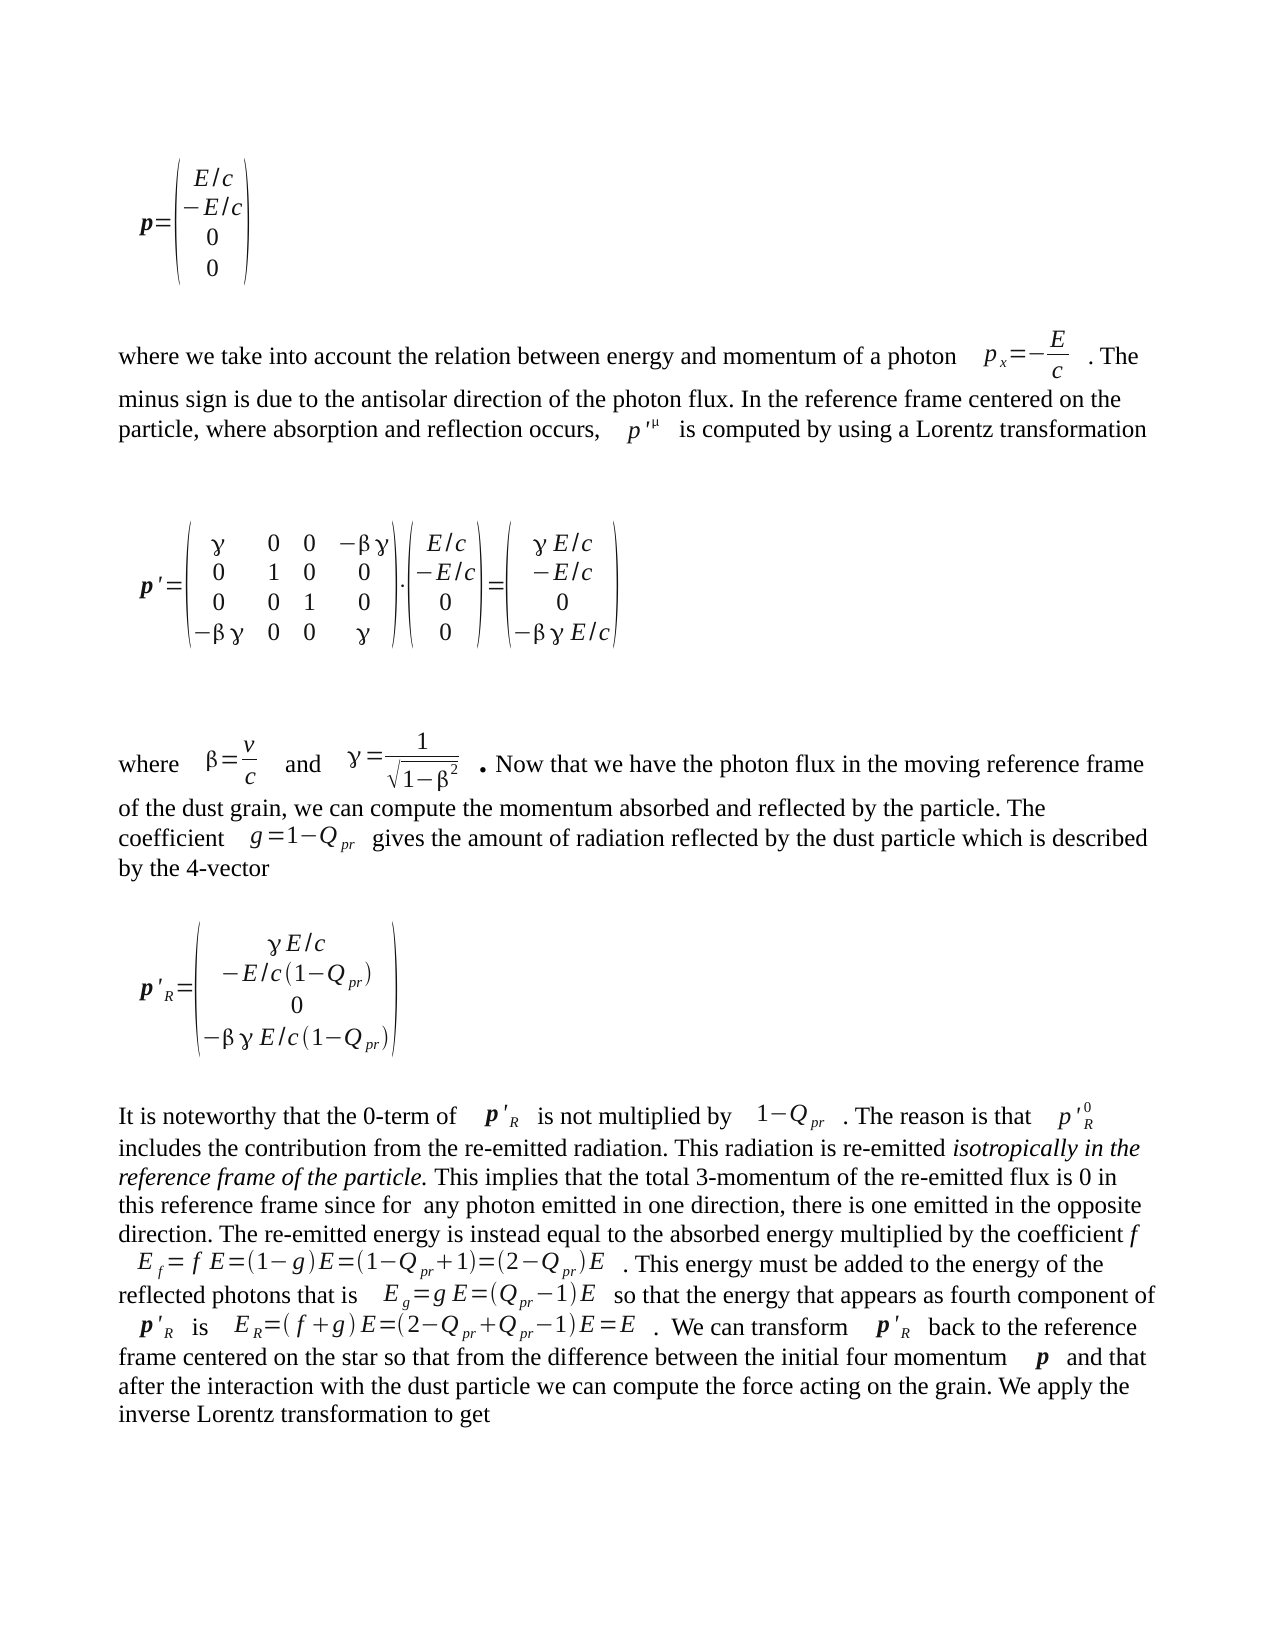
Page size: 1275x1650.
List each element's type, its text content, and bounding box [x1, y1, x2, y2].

text where we take into account the relation between energy and momentum of a photon . The minus sign is due to the antisolar direction of the photon flux. In the reference frame centered on the particle, where absorption and reflection occurs, is computed by using a Lorentz transformation [118, 326, 1157, 443]
text It is noteworthy that the 0-term of is not multiplied by . The reason is that includes the contribution from the re-emitted radiation. This radiation is re-emitted isotropically in the reference frame of the particle. This implies that the total 3-momentum of the re-emitted flux is 0 in this reference frame since for any photon emitted in one direction, there is one emitted in the opposite direction. The re-emitted energy is instead equal to the absorbed energy multiplied by the coefficient f . This energy must be added to the energy of the reflected photons that is so that the energy that appears as fourth component of is . We can transform back to the reference frame centered on the star so that from the difference between the initial four momentum and that after the interaction with the dust particle we can compute the force acting on the grain. We apply the inverse Lorentz transformation to get [118, 1098, 1157, 1428]
text where and . Now that we have the photon flux in the moving reference frame of the dust grain, we can compute the momentum absorbed and reflected by the particle. The coefficient gives the amount of radiation reflected by the dust particle which is described by the 4-vector [118, 728, 1157, 882]
